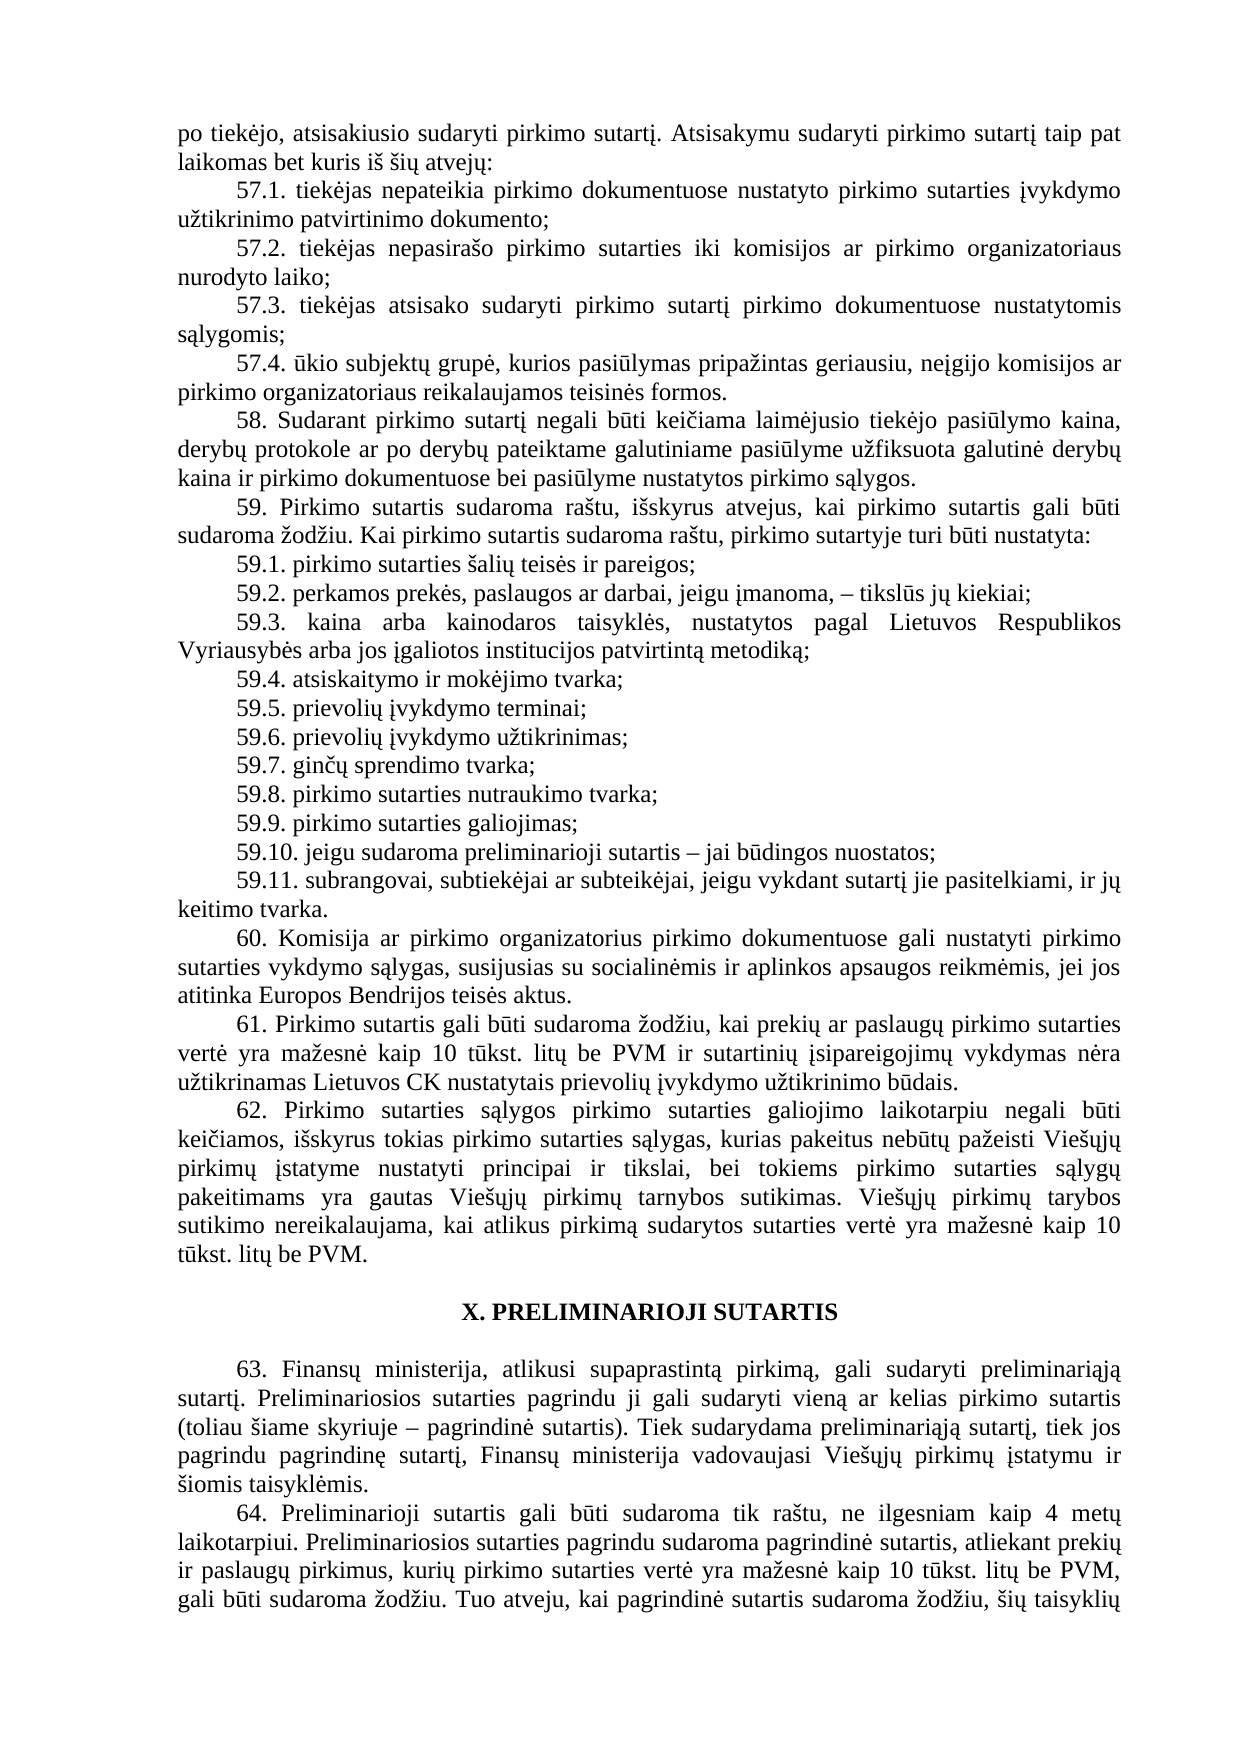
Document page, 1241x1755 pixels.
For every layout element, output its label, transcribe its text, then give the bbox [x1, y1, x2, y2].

text 59.8. pirkimo sutarties nutraukimo tvarka; [177, 779, 1122, 808]
text 59.3. kaina arba kainodaros taisyklės, nustatytos pagal Lietuvos Respublikos Vyriausybės arba jos įgaliotos institucijos patvirtintą metodiką; [177, 607, 1122, 664]
text 62. Pirkimo sutarties sąlygos pirkimo sutarties galiojimo laikotarpiu negali būti keičiamos, išskyrus tokias pirkimo sutarties sąlygas, kurias pakeitus nebūtų pažeisti Viešųjų pirkimų įstatyme nustatyti principai ir tikslai, bei tokiems pirkimo sutarties sąlygų pakeitimams yra gautas Viešųjų pirkimų tarnybos sutikimas. Viešųjų pirkimų tarybos sutikimo nereikalaujama, kai atlikus pirkimą sudarytos sutarties vertė yra mažesnė kaip 10 tūkst. litų be PVM. [177, 1096, 1122, 1268]
text 58. Sudarant pirkimo sutartį negali būti keičiama laimėjusio tiekėjo pasiūlymo kaina, derybų protokole ar po derybų pateiktame galutiniame pasiūlyme užfiksuota galutinė derybų kaina ir pirkimo dokumentuose bei pasiūlyme nustatytos pirkimo sąlygos. [177, 406, 1122, 492]
text 59.2. perkamos prekės, paslaugos ar darbai, jeigu įmanoma, – tikslūs jų kiekiai; [177, 578, 1122, 607]
text 61. Pirkimo sutartis gali būti sudaroma žodžiu, kai prekių ar paslaugų pirkimo sutarties vertė yra mažesnė kaip 10 tūkst. litų be PVM ir sutartinių įsipareigojimų vykdymas nėra užtikrinamas Lietuvos CK nustatytais prievolių įvykdymo užtikrinimo būdais. [177, 1009, 1122, 1096]
text 59.10. jeigu sudaroma preliminarioji sutartis – jai būdingos nuostatos; [177, 837, 1122, 866]
text 57.1. tiekėjas nepateikia pirkimo dokumentuose nustatyto pirkimo sutarties įvykdymo užtikrinimo patvirtinimo dokumento; [177, 176, 1122, 233]
text 59.9. pirkimo sutarties galiojimas; [177, 808, 1122, 837]
text 59.7. ginčų sprendimo tvarka; [177, 751, 1122, 779]
text 64. Preliminarioji sutartis gali būti sudaroma tik raštu, ne ilgesniam kaip 4 metų laikotarpiui. Preliminariosios sutarties pagrindu sudaroma pagrindinė sutartis, atliekant prekių ir paslaugų pirkimus, kurių pirkimo sutarties vertė yra mažesnė kaip 10 tūkst. litų be PVM, gali būti sudaroma žodžiu. Tuo atveju, kai pagrindinė sutartis sudaroma žodžiu, šių taisyklių [177, 1498, 1122, 1613]
text 57.4. ūkio subjektų grupė, kurios pasiūlymas pripažintas geriausiu, neįgijo komisijos ar pirkimo organizatoriaus reikalaujamos teisinės formos. [177, 348, 1122, 406]
text 57.3. tiekėjas atsisako sudaryti pirkimo sutartį pirkimo dokumentuose nustatytomis sąlygomis; [177, 291, 1122, 348]
text 63. Finansų ministerija, atlikusi supaprastintą pirkimą, gali sudaryti preliminariąją sutartį. Preliminariosios sutarties pagrindu ji gali sudaryti vieną ar kelias pirkimo sutartis (toliau šiame skyriuje – pagrindinė sutartis). Tiek sudarydama preliminariąją sutartį, tiek jos pagrindu pagrindinę sutartį, Finansų ministerija vadovaujasi Viešųjų pirkimų įstatymu ir šiomis taisyklėmis. [177, 1354, 1122, 1498]
text 57.2. tiekėjas nepasirašo pirkimo sutarties iki komisijos ar pirkimo organizatoriaus nurodyto laiko; [177, 233, 1122, 291]
text po tiekėjo, atsisakiusio sudaryti pirkimo sutartį. Atsisakymu sudaryti pirkimo sutartį taip pat laikomas bet kuris iš šių atvejų: [177, 118, 1122, 176]
text 59.5. prievolių įvykdymo terminai; [177, 693, 1122, 722]
text 60. Komisija ar pirkimo organizatorius pirkimo dokumentuose gali nustatyti pirkimo sutarties vykdymo sąlygas, susijusias su socialinėmis ir aplinkos apsaugos reikmėmis, jei jos atitinka Europos Bendrijos teisės aktus. [177, 923, 1122, 1009]
text 59.11. subrangovai, subtiekėjai ar subteikėjai, jeigu vykdant sutartį jie pasitelkiami, ir jų keitimo tvarka. [177, 866, 1122, 923]
text X. PRELIMINARIOJI SUTARTIS [177, 1297, 1122, 1326]
text 59.1. pirkimo sutarties šalių teisės ir pareigos; [177, 549, 1122, 578]
text 59.4. atsiskaitymo ir mokėjimo tvarka; [177, 664, 1122, 693]
text 59. Pirkimo sutartis sudaroma raštu, išskyrus atvejus, kai pirkimo sutartis gali būti sudaroma žodžiu. Kai pirkimo sutartis sudaroma raštu, pirkimo sutartyje turi būti nustatyta: [177, 492, 1122, 549]
text 59.6. prievolių įvykdymo užtikrinimas; [177, 722, 1122, 751]
